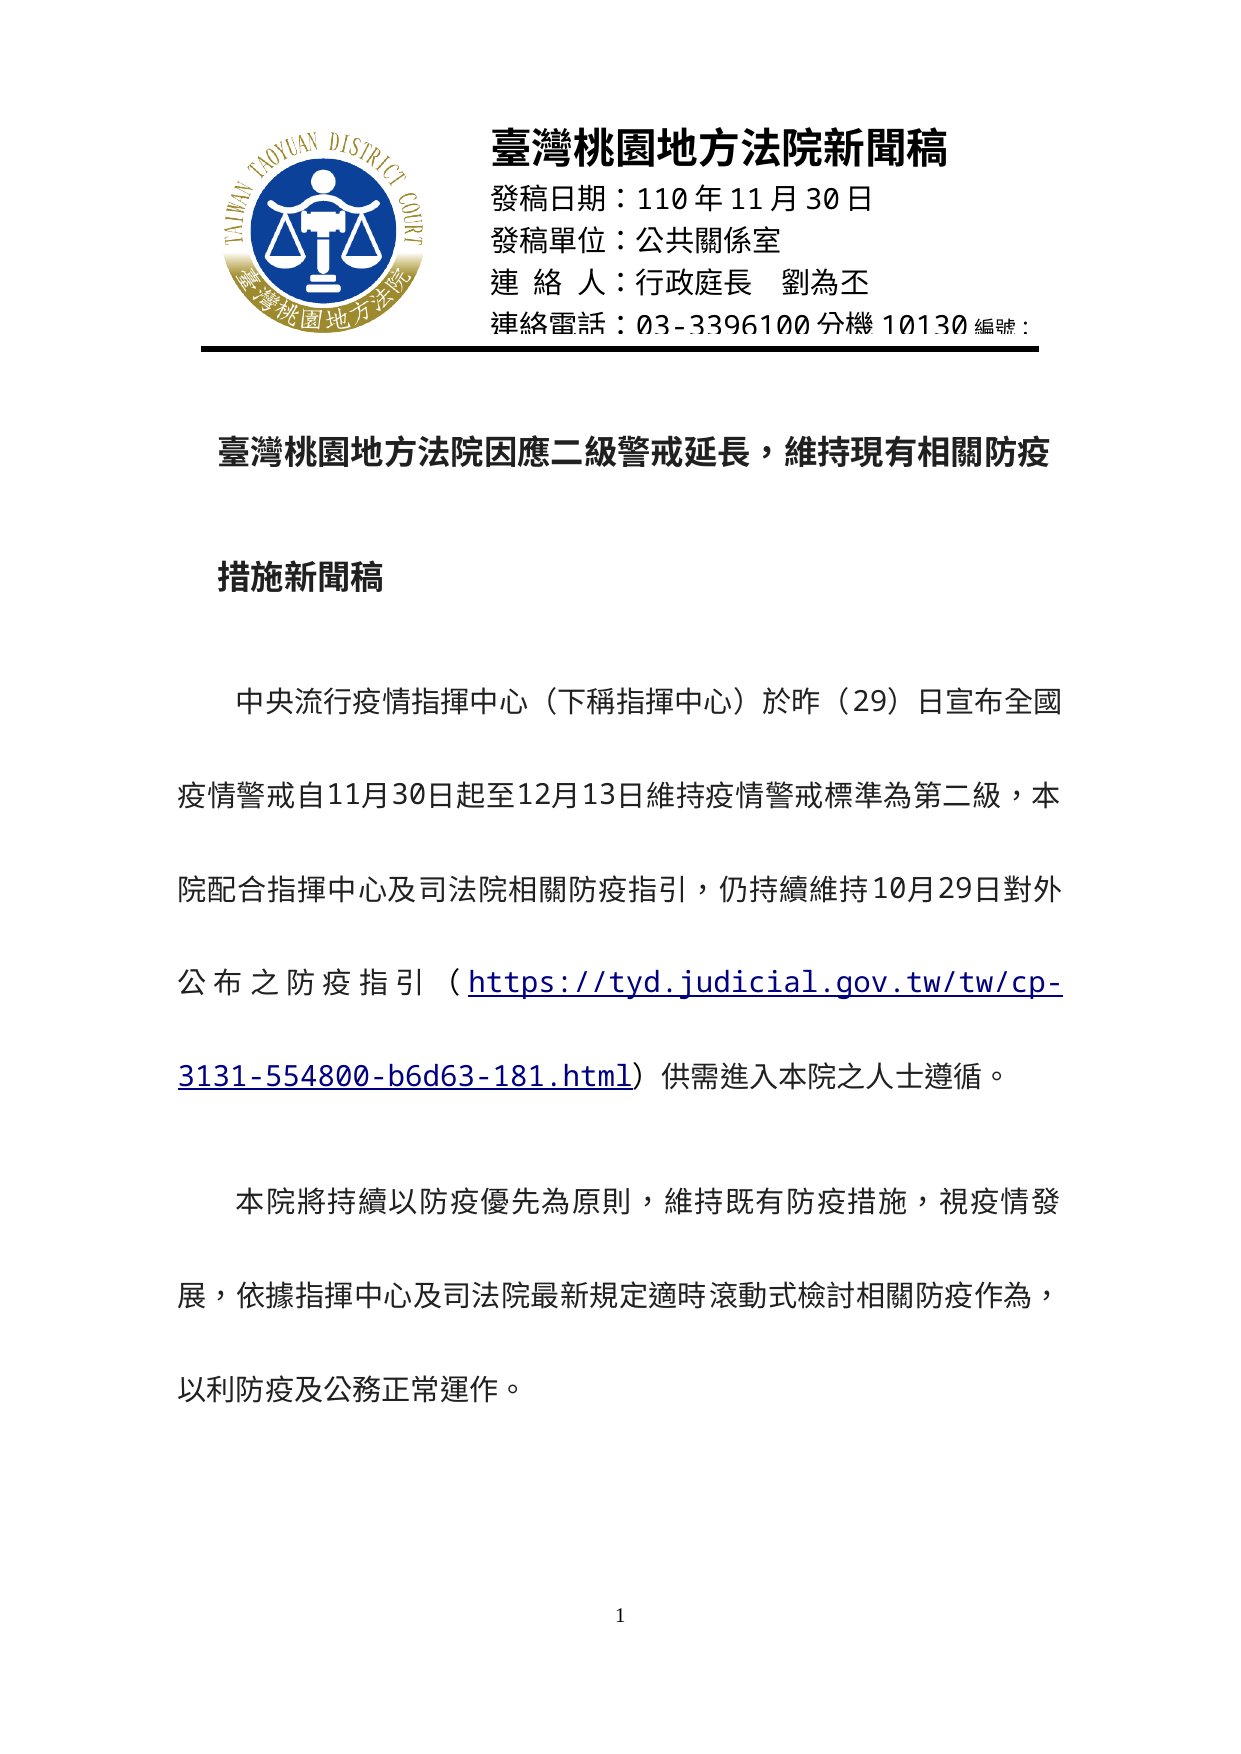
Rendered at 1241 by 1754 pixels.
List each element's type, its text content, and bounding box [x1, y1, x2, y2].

text 中央流行疫情指揮中心（下稱指揮中心）於昨（29）日宣布全國疫情警戒自11月30日起至12月13日維持疫情警戒標準為第二級，本院配合指揮中心及司法院相關防疫指引，仍持續維持10月29日對外公布之防疫指引（https://tyd.judicial.gov.tw/tw/cp-3131-554800-b6d63-181.html）供需進入本院之人士遵循。 [177, 658, 1063, 1096]
text 措施新聞稿 [177, 533, 1063, 596]
text 本院將持續以防疫優先為原則，維持既有防疫措施，視疫情發展，依據指揮中心及司法院最新規定適時滾動式檢討相關防疫作為，以利防疫及公務正常運作。 [177, 1158, 1063, 1408]
text 臺灣桃園地方法院因應二級警戒延長，維持現有相關防疫 [177, 408, 1063, 471]
table_header [201, 96, 1093, 346]
